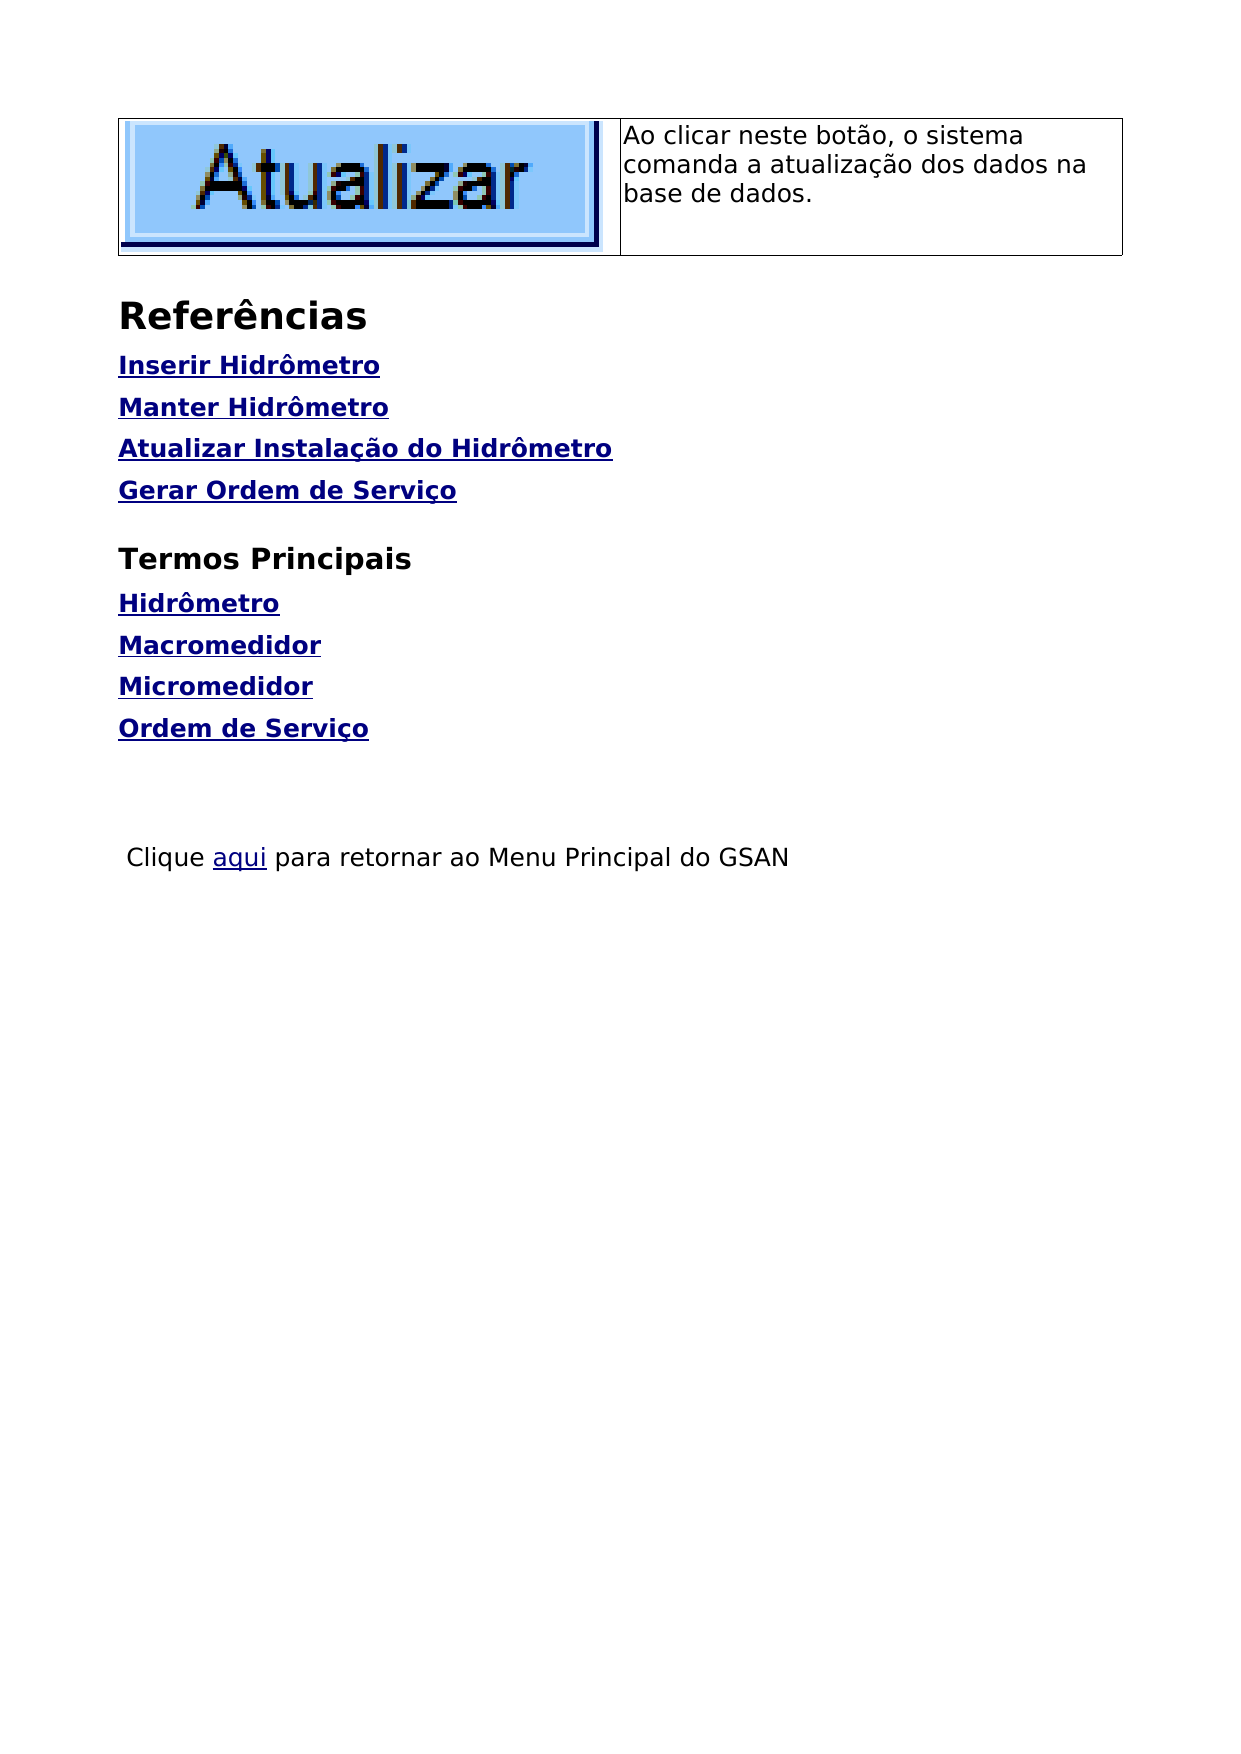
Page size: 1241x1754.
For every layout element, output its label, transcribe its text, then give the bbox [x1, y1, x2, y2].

text Manter Hidrômetro [118, 393, 1122, 422]
picture [121, 121, 618, 252]
text Clique aqui para retornar ao Menu Principal do GSAN [118, 756, 1122, 872]
subtitle Termos Principais [118, 543, 1122, 577]
text Micromedidor [118, 672, 1122, 702]
text Inserir Hidrômetro [118, 351, 1122, 380]
table_cell [119, 119, 620, 255]
text Hidrômetro [118, 589, 1122, 618]
text Ordem de Serviço [118, 714, 1122, 743]
text Atualizar Instalação do Hidrômetro [118, 434, 1122, 463]
table_cell Ao clicar neste botão, o sistema comanda a atualização dos dados na base de dados. [621, 119, 1122, 255]
text Gerar Ordem de Serviço [118, 476, 1122, 505]
text Macromedidor [118, 631, 1122, 660]
subtitle Referências [118, 295, 1122, 338]
